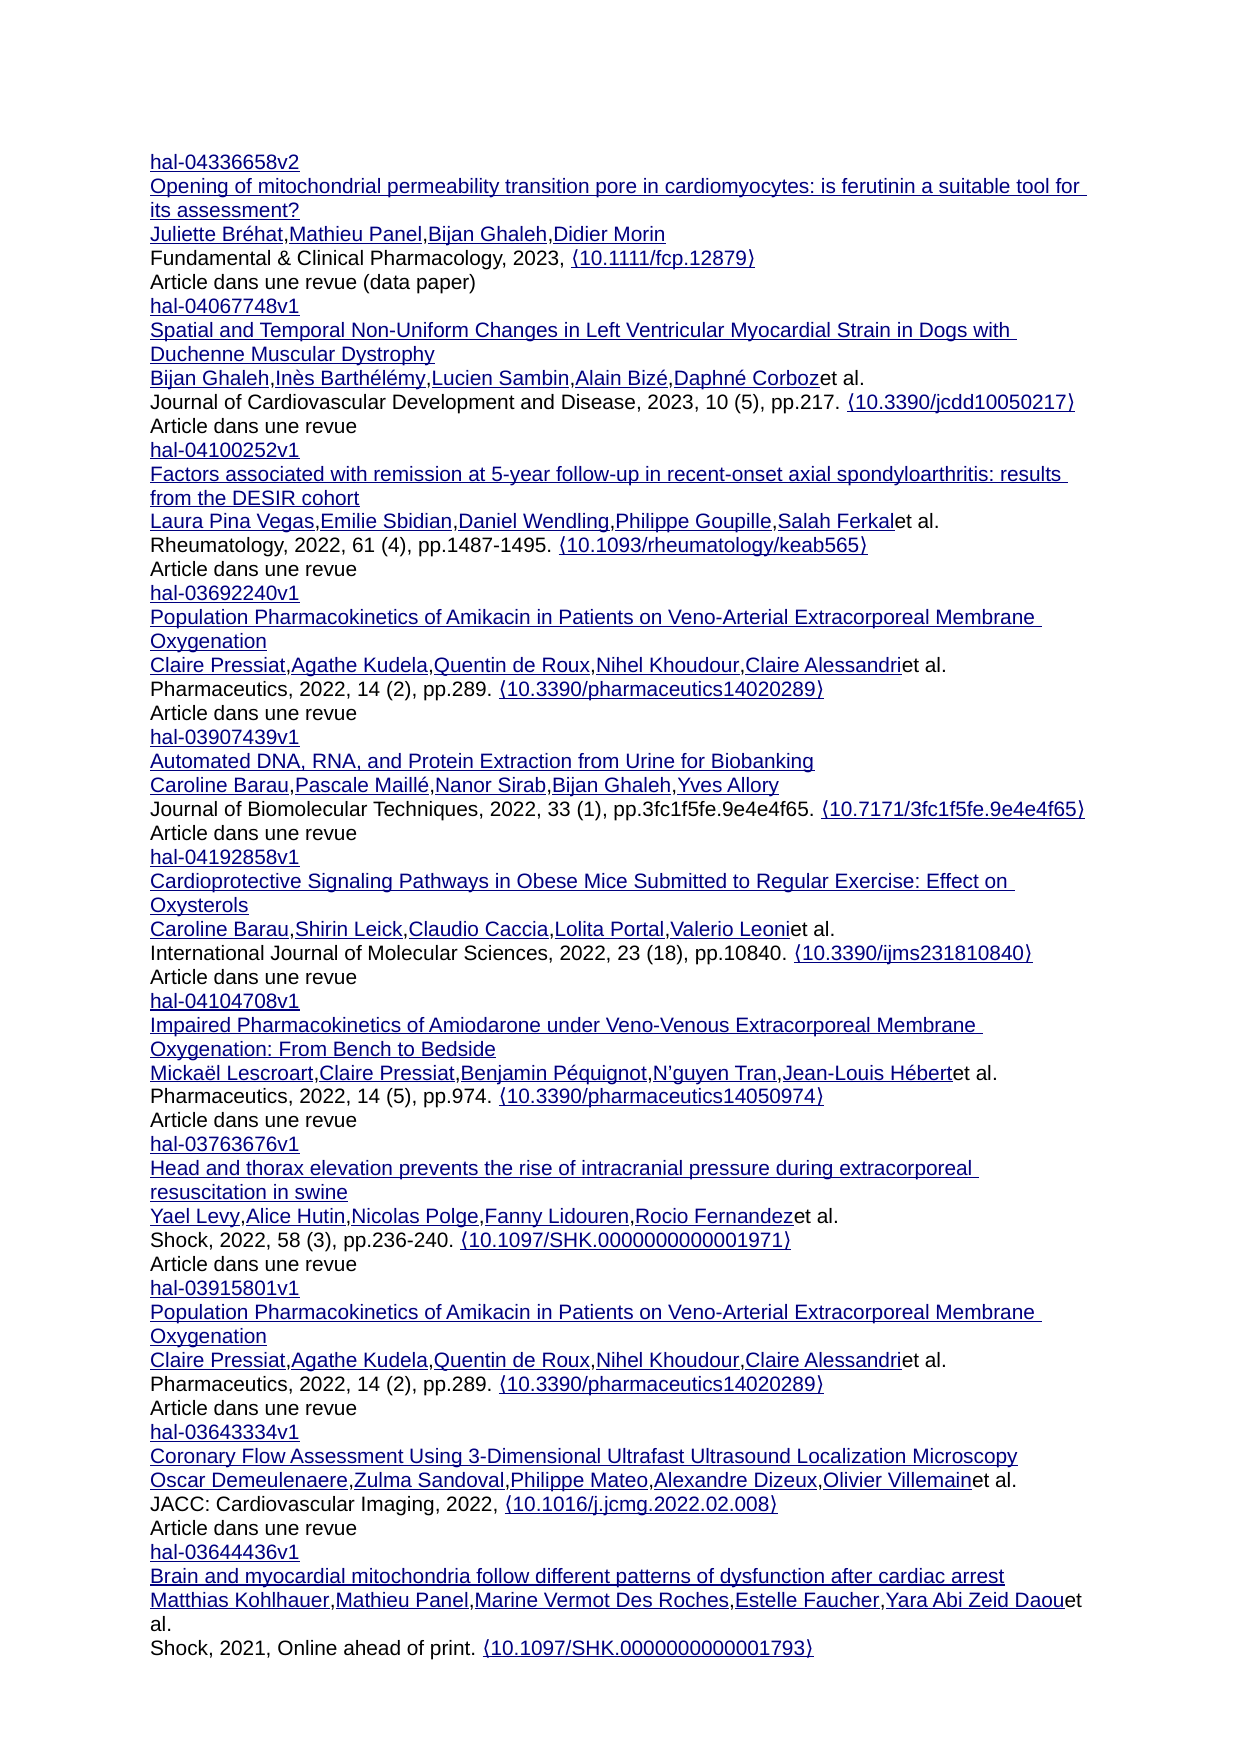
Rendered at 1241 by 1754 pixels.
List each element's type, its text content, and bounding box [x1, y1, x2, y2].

table_cell Head and thorax elevation prevents the rise of intracranial pressure during extracorporeal resuscitation in swine Yael Levy,Alice Hutin,Nicolas Polge,Fanny Lidouren,Rocio Fernandezet al. Shock, 2022, 58 (3), pp.236-240. ⟨10.1097/SHK.0000000000001971⟩ Article dans une revue hal-03915801v1 [150, 1156, 1090, 1300]
table_cell Coronary Flow Assessment Using 3-Dimensional Ultrafast Ultrasound Localization Microscopy Oscar Demeulenaere,Zulma Sandoval,Philippe Mateo,Alexandre Dizeux,Olivier Villemainet al. JACC: Cardiovascular Imaging, 2022, ⟨10.1016/j.jcmg.2022.02.008⟩ Article dans une revue hal-03644436v1 [150, 1444, 1090, 1563]
table_cell hal-04336658v2 [150, 150, 1090, 174]
table_cell Opening of mitochondrial permeability transition pore in cardiomyocytes: is ferutinin a suitable tool for its assessment? Juliette Bréhat,Mathieu Panel,Bijan Ghaleh,Didier Morin Fundamental & Clinical Pharmacology, 2023, ⟨10.1111/fcp.12879⟩ Article dans une revue (data paper) hal-04067748v1 [150, 174, 1090, 318]
table_cell Spatial and Temporal Non-Uniform Changes in Left Ventricular Myocardial Strain in Dogs with Duchenne Muscular Dystrophy Bijan Ghaleh,Inès Barthélémy,Lucien Sambin,Alain Bizé,Daphné Corbozet al. Journal of Cardiovascular Development and Disease, 2023, 10 (5), pp.217. ⟨10.3390/jcdd10050217⟩ Article dans une revue hal-04100252v1 [150, 318, 1090, 461]
table_cell Cardioprotective Signaling Pathways in Obese Mice Submitted to Regular Exercise: Effect on Oxysterols Caroline Barau,Shirin Leick,Claudio Caccia,Lolita Portal,Valerio Leoniet al. International Journal of Molecular Sciences, 2022, 23 (18), pp.10840. ⟨10.3390/ijms231810840⟩ Article dans une revue hal-04104708v1 [150, 869, 1090, 1012]
table_cell Population Pharmacokinetics of Amikacin in Patients on Veno-Arterial Extracorporeal Membrane Oxygenation Claire Pressiat,Agathe Kudela,Quentin de Roux,Nihel Khoudour,Claire Alessandriet al. Pharmaceutics, 2022, 14 (2), pp.289. ⟨10.3390/pharmaceutics14020289⟩ Article dans une revue hal-03907439v1 [150, 605, 1090, 749]
table_cell Impaired Pharmacokinetics of Amiodarone under Veno-Venous Extracorporeal Membrane Oxygenation: From Bench to Bedside Mickaël Lescroart,Claire Pressiat,Benjamin Péquignot,N’guyen Tran,Jean-Louis Hébertet al. Pharmaceutics, 2022, 14 (5), pp.974. ⟨10.3390/pharmaceutics14050974⟩ Article dans une revue hal-03763676v1 [150, 1013, 1090, 1156]
table_cell Automated DNA, RNA, and Protein Extraction from Urine for Biobanking Caroline Barau,Pascale Maillé,Nanor Sirab,Bijan Ghaleh,Yves Allory Journal of Biomolecular Techniques, 2022, 33 (1), pp.3fc1f5fe.9e4e4f65. ⟨10.7171/3fc1f5fe.9e4e4f65⟩ Article dans une revue hal-04192858v1 [150, 749, 1090, 869]
table_cell Brain and myocardial mitochondria follow different patterns of dysfunction after cardiac arrest Matthias Kohlhauer,Mathieu Panel,Marine Vermot Des Roches,Estelle Faucher,Yara Abi Zeid Daouet al. Shock, 2021, Online ahead of print. ⟨10.1097/SHK.0000000000001793⟩ [150, 1564, 1090, 1659]
table_cell Population Pharmacokinetics of Amikacin in Patients on Veno-Arterial Extracorporeal Membrane Oxygenation Claire Pressiat,Agathe Kudela,Quentin de Roux,Nihel Khoudour,Claire Alessandriet al. Pharmaceutics, 2022, 14 (2), pp.289. ⟨10.3390/pharmaceutics14020289⟩ Article dans une revue hal-03643334v1 [150, 1300, 1090, 1444]
table_cell Factors associated with remission at 5-year follow-up in recent-onset axial spondyloarthritis: results from the DESIR cohort Laura Pina Vegas,Emilie Sbidian,Daniel Wendling,Philippe Goupille,Salah Ferkalet al. Rheumatology, 2022, 61 (4), pp.1487-1495. ⟨10.1093/rheumatology/keab565⟩ Article dans une revue hal-03692240v1 [150, 461, 1090, 605]
